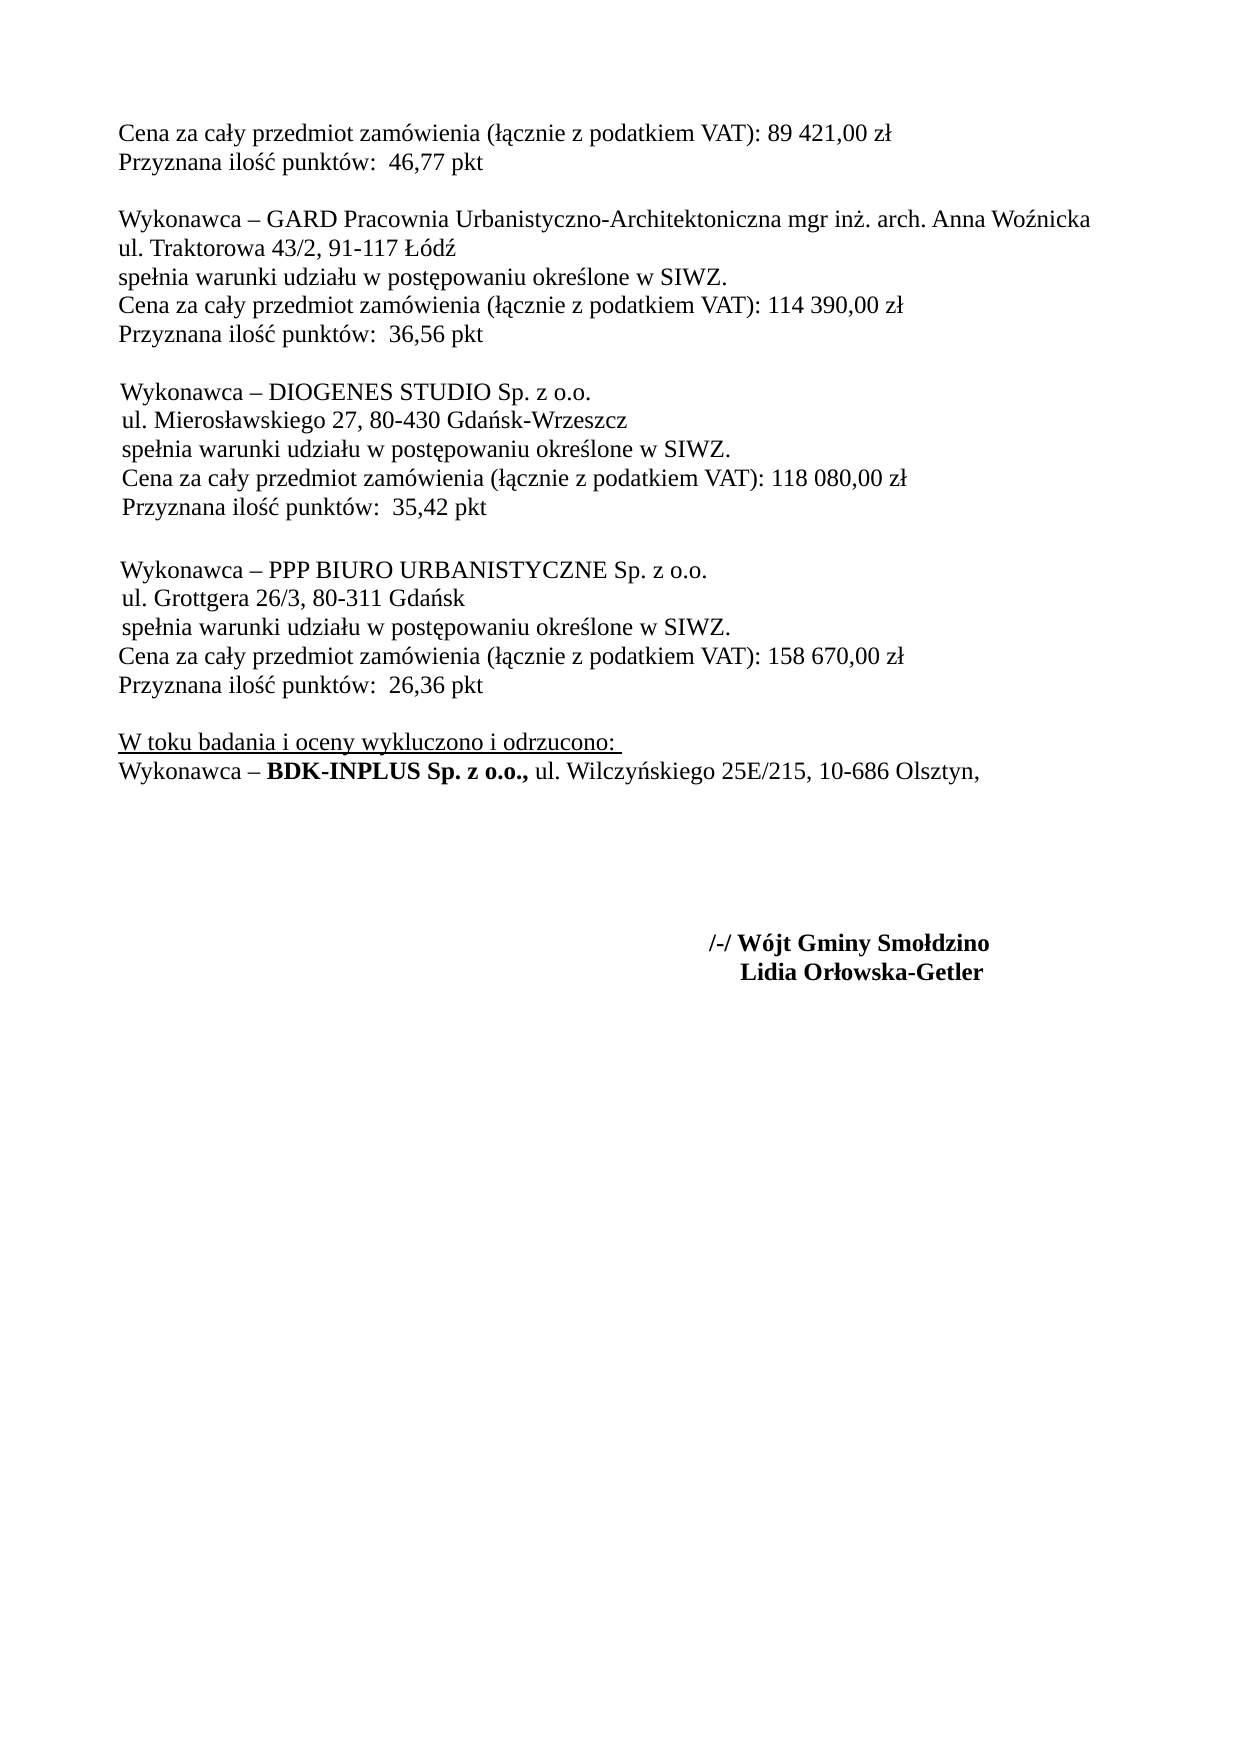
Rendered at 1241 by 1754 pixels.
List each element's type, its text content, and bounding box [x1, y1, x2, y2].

list Wykonawca – PPP BIURO URBANISTYCZNE Sp. z o.o. [83, 555, 1122, 583]
list ul. Mierosławskiego 27, 80-430 Gdańsk-Wrzeszcz [85, 406, 1122, 434]
list Przyznana ilość punktów: 26,36 pkt [82, 670, 1122, 698]
list Cena za cały przedmiot zamówienia (łącznie z podatkiem VAT): 118 080,00 zł [85, 463, 1122, 492]
list Przyznana ilość punktów: 35,42 pkt [85, 492, 1122, 521]
text Przyznana ilość punktów: 36,56 pkt [118, 319, 1122, 348]
text W toku badania i oceny wykluczono i odrzucono: [118, 727, 1122, 756]
list spełnia warunki udziału w postępowaniu określone w SIWZ. [85, 612, 1122, 641]
text Cena za cały przedmiot zamówienia (łącznie z podatkiem VAT): 89 421,00 zł [118, 118, 1122, 147]
text Wykonawca – GARD Pracownia Urbanistyczno-Architektoniczna mgr inż. arch. Anna Woźnicka [118, 204, 1122, 233]
text spełnia warunki udziału w postępowaniu określone w SIWZ. [62, 262, 1122, 291]
list Wykonawca – DIOGENES STUDIO Sp. z o.o. [83, 377, 1122, 406]
text /-/ Wójt Gminy Smołdzino [62, 928, 1122, 957]
list ul. Grottgera 26/3, 80-311 Gdańsk [85, 583, 1122, 612]
text Lidia Orłowska-Getler [62, 957, 1122, 986]
list Cena za cały przedmiot zamówienia (łącznie z podatkiem VAT): 158 670,00 zł [82, 641, 1122, 670]
list spełnia warunki udziału w postępowaniu określone w SIWZ. [85, 434, 1122, 463]
text Cena za cały przedmiot zamówienia (łącznie z podatkiem VAT): 114 390,00 zł [118, 291, 1122, 319]
text Wykonawca – BDK-INPLUS Sp. z o.o., ul. Wilczyńskiego 25E/215, 10-686 Olsztyn, [62, 756, 1122, 785]
text Przyznana ilość punktów: 46,77 pkt [118, 147, 1122, 176]
text ul. Traktorowa 43/2, 91-117 Łódź [118, 233, 1112, 262]
